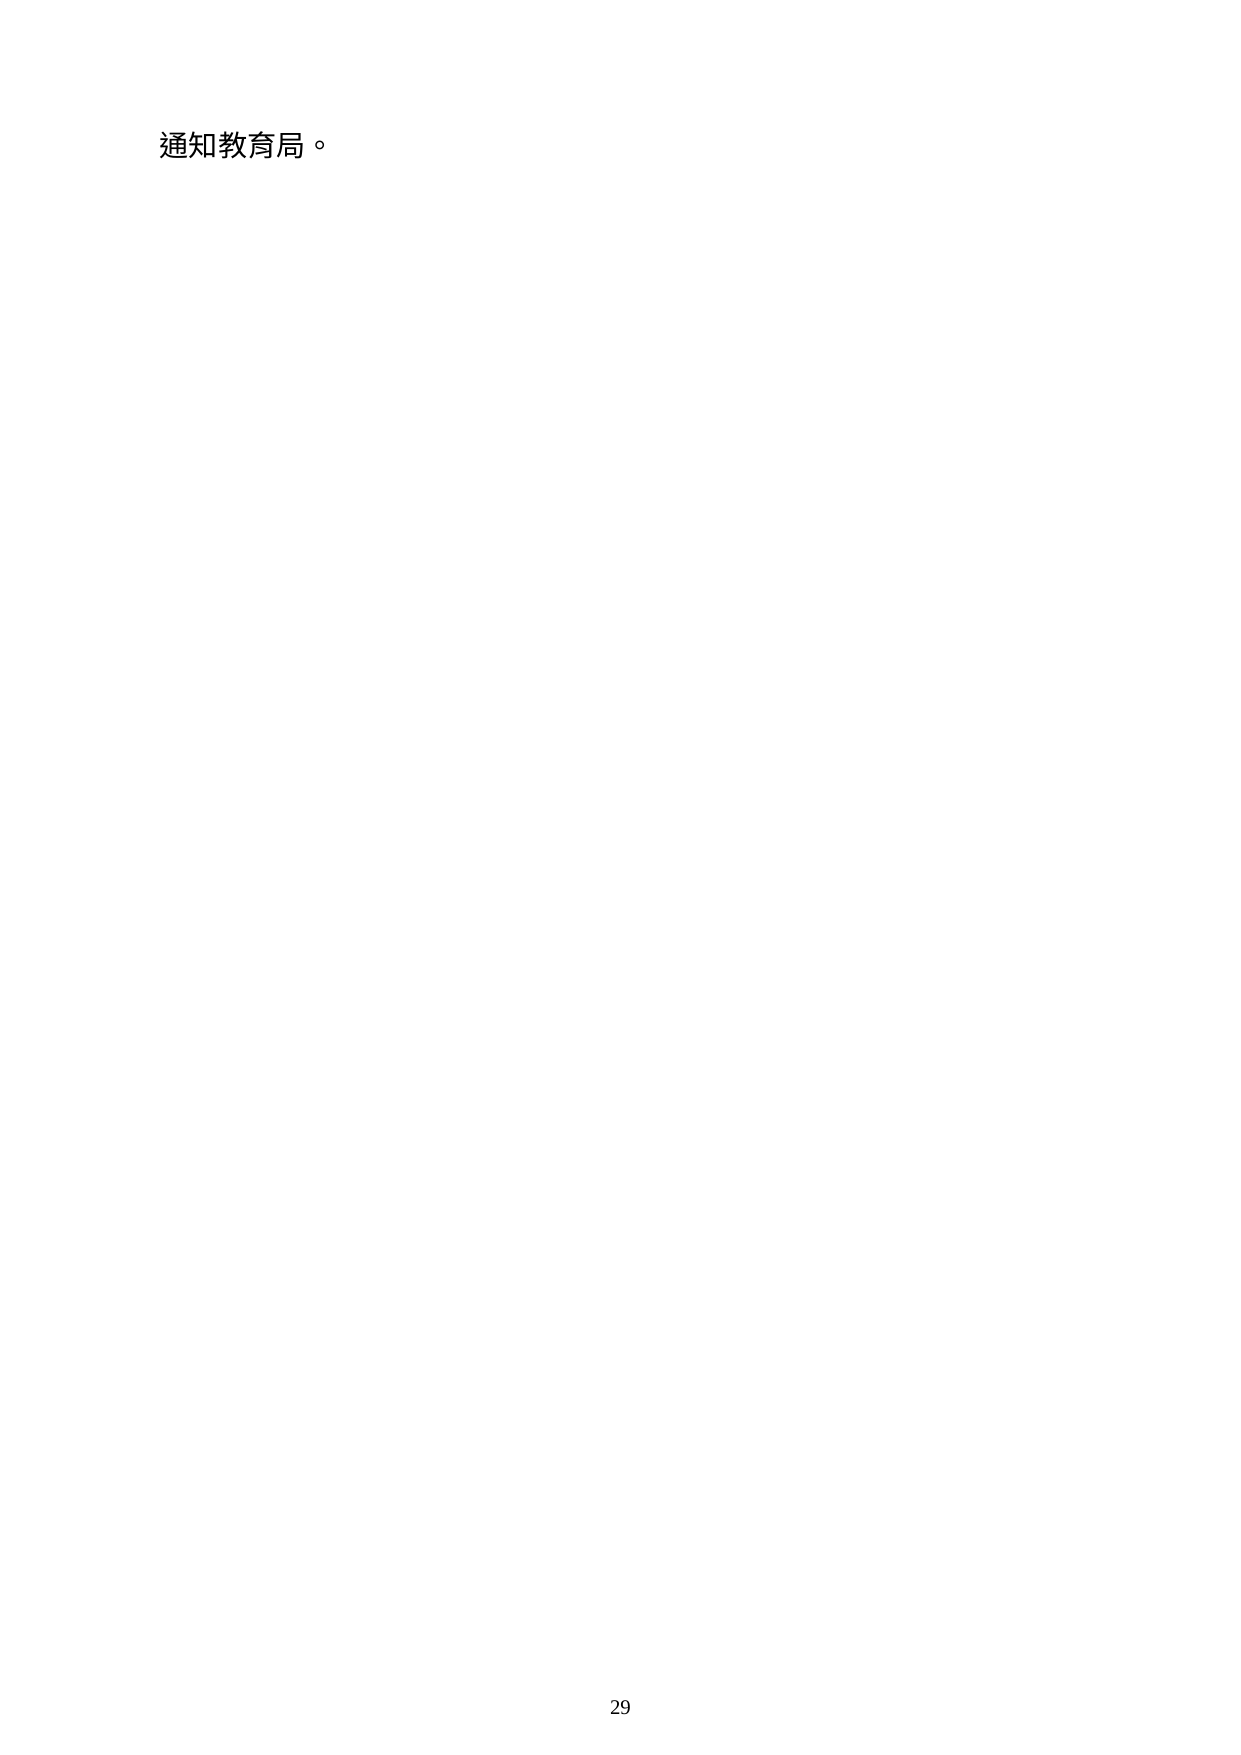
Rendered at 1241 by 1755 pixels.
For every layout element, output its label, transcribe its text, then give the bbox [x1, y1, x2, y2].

list 通知教育局。 [100, 116, 1140, 166]
